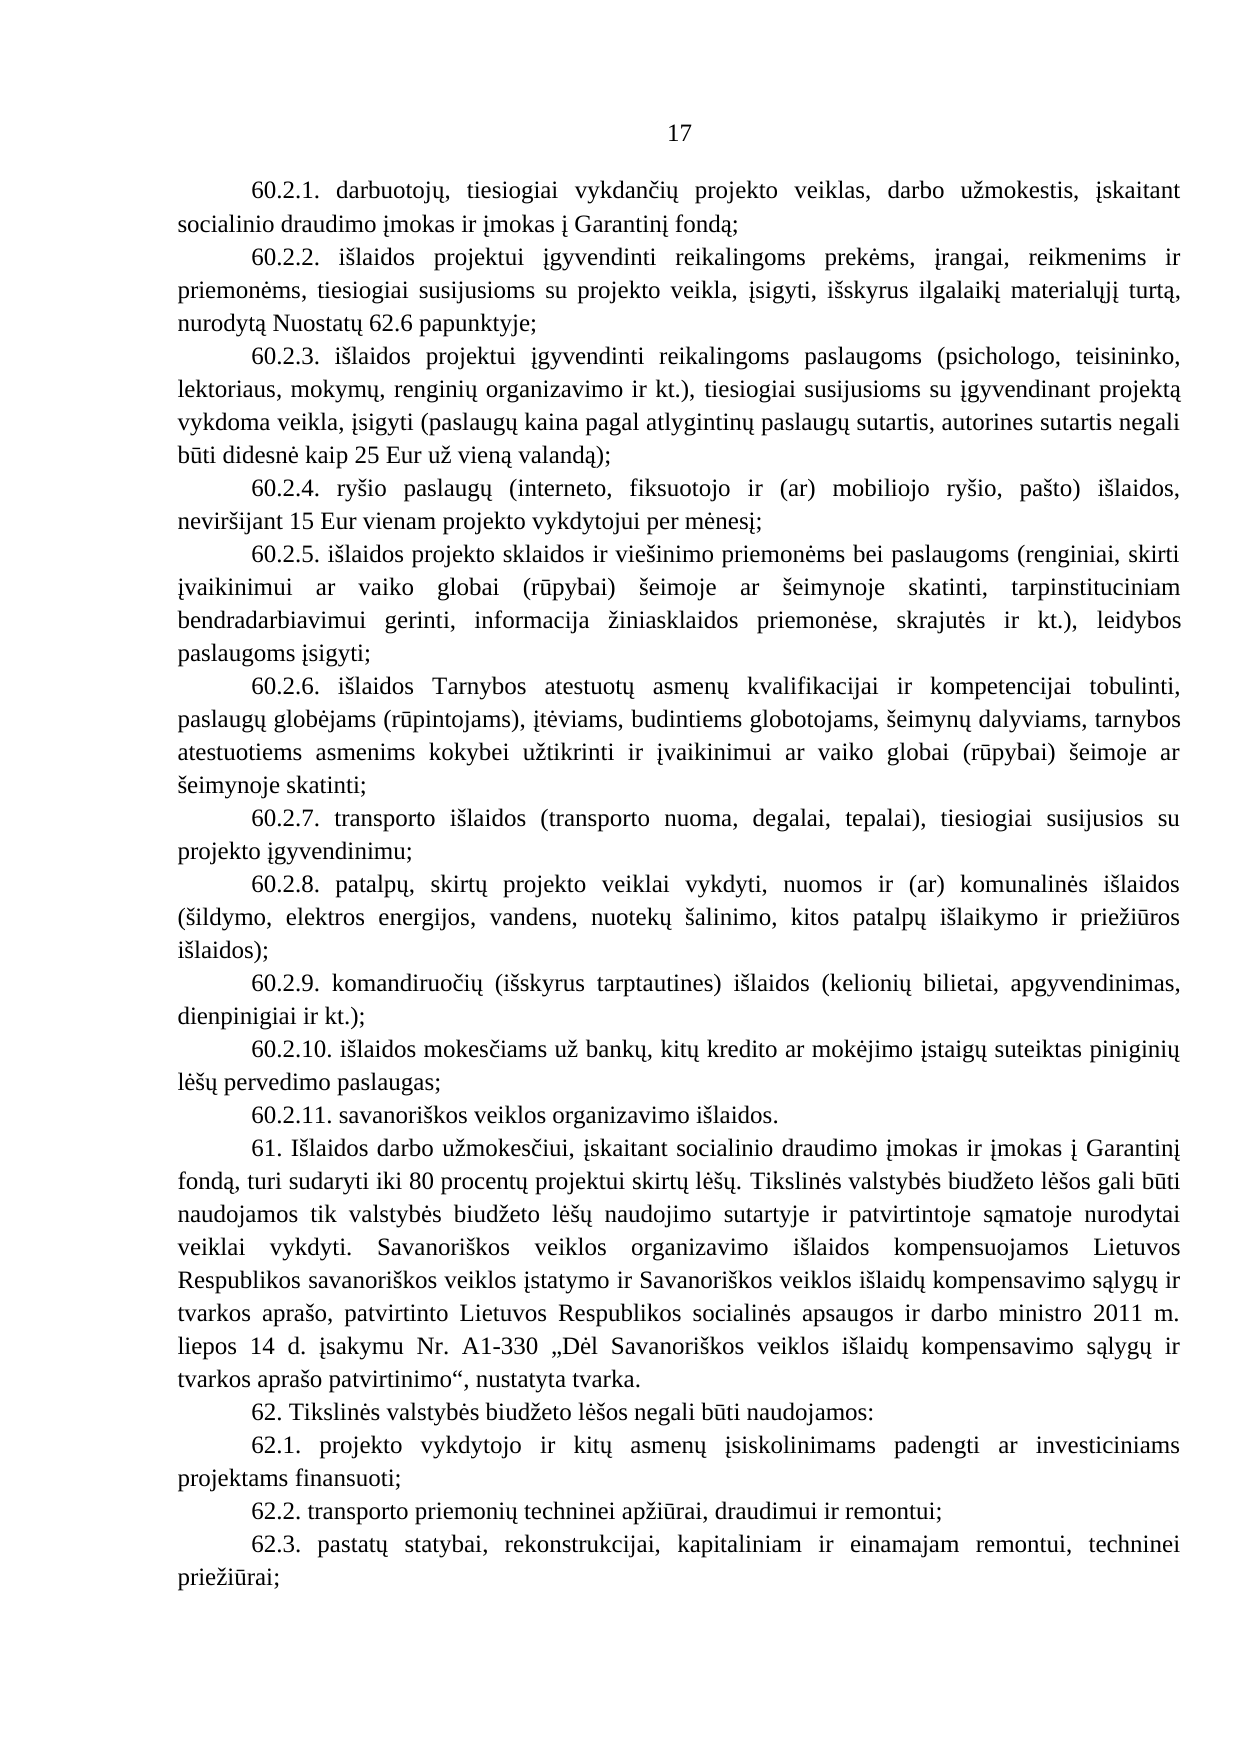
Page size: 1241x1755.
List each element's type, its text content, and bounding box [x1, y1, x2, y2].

text 60.2.8. patalpų, skirtų projekto veiklai vykdyti, nuomos ir (ar) komunalinės išlaidos (šildymo, elektros energijos, vandens, nuotekų šalinimo, kitos patalpų išlaikymo ir priežiūros išlaidos); [177, 869, 1181, 964]
text 62.3. pastatų statybai, rekonstrukcijai, kapitaliniam ir einamajam remontui, techninei priežiūrai; [177, 1529, 1181, 1591]
text 60.2.2. išlaidos projektui įgyvendinti reikalingoms prekėms, įrangai, reikmenims ir priemonėms, tiesiogiai susijusioms su projekto veikla, įsigyti, išskyrus ilgalaikį materialųjį turtą, nurodytą Nuostatų 62.6 papunktyje; [177, 242, 1181, 336]
text 60.2.7. transporto išlaidos (transporto nuoma, degalai, tepalai), tiesiogiai susijusios su projekto įgyvendinimu; [177, 803, 1181, 865]
text 62. Tikslinės valstybės biudžeto lėšos negali būti naudojamos: [177, 1397, 1181, 1426]
text 60.2.10. išlaidos mokesčiams už bankų, kitų kredito ar mokėjimo įstaigų suteiktas piniginių lėšų pervedimo paslaugas; [177, 1034, 1181, 1096]
text 62.1. projekto vykdytojo ir kitų asmenų įsiskolinimams padengti ar investiciniams projektams finansuoti; [177, 1430, 1181, 1492]
text 60.2.9. komandiruočių (išskyrus tarptautines) išlaidos (kelionių bilietai, apgyvendinimas, dienpinigiai ir kt.); [177, 968, 1181, 1030]
text 60.2.5. išlaidos projekto sklaidos ir viešinimo priemonėms bei paslaugoms (renginiai, skirti įvaikinimui ar vaiko globai (rūpybai) šeimoje ar šeimynoje skatinti, tarpinstituciniam bendradarbiavimui gerinti, informacija žiniasklaidos priemonėse, skrajutės ir kt.), leidybos paslaugoms įsigyti; [177, 539, 1181, 667]
text 60.2.6. išlaidos Tarnybos atestuotų asmenų kvalifikacijai ir kompetencijai tobulinti, paslaugų globėjams (rūpintojams), įtėviams, budintiems globotojams, šeimynų dalyviams, tarnybos atestuotiems asmenims kokybei užtikrinti ir įvaikinimui ar vaiko globai (rūpybai) šeimoje ar šeimynoje skatinti; [177, 671, 1181, 799]
text 60.2.3. išlaidos projektui įgyvendinti reikalingoms paslaugoms (psichologo, teisininko, lektoriaus, mokymų, renginių organizavimo ir kt.), tiesiogiai susijusioms su įgyvendinant projektą vykdoma veikla, įsigyti (paslaugų kaina pagal atlygintinų paslaugų sutartis, autorines sutartis negali būti didesnė kaip 25 Eur už vieną valandą); [177, 341, 1181, 468]
text 62.2. transporto priemonių techninei apžiūrai, draudimui ir remontui; [177, 1496, 1181, 1525]
text 60.2.4. ryšio paslaugų (interneto, fiksuotojo ir (ar) mobiliojo ryšio, pašto) išlaidos, neviršijant 15 Eur vienam projekto vykdytojui per mėnesį; [177, 473, 1181, 534]
text 60.2.1. darbuotojų, tiesiogiai vykdančių projekto veiklas, darbo užmokestis, įskaitant socialinio draudimo įmokas ir įmokas į Garantinį fondą; [177, 176, 1181, 237]
text 60.2.11. savanoriškos veiklos organizavimo išlaidos. [177, 1100, 1181, 1129]
text 61. Išlaidos darbo užmokesčiui, įskaitant socialinio draudimo įmokas ir įmokas į Garantinį fondą, turi sudaryti iki 80 procentų projektui skirtų lėšų. Tikslinės valstybės biudžeto lėšos gali būti naudojamos tik valstybės biudžeto lėšų naudojimo sutartyje ir patvirtintoje sąmatoje nurodytai veiklai vykdyti. Savanoriškos veiklos organizavimo išlaidos kompensuojamos Lietuvos Respublikos savanoriškos veiklos įstatymo ir Savanoriškos veiklos išlaidų kompensavimo sąlygų ir tvarkos aprašo, patvirtinto Lietuvos Respublikos socialinės apsaugos ir darbo ministro 2011 m. liepos 14 d. įsakymu Nr. A1-330 „Dėl Savanoriškos veiklos išlaidų kompensavimo sąlygų ir tvarkos aprašo patvirtinimo“, nustatyta tvarka. [177, 1133, 1181, 1393]
